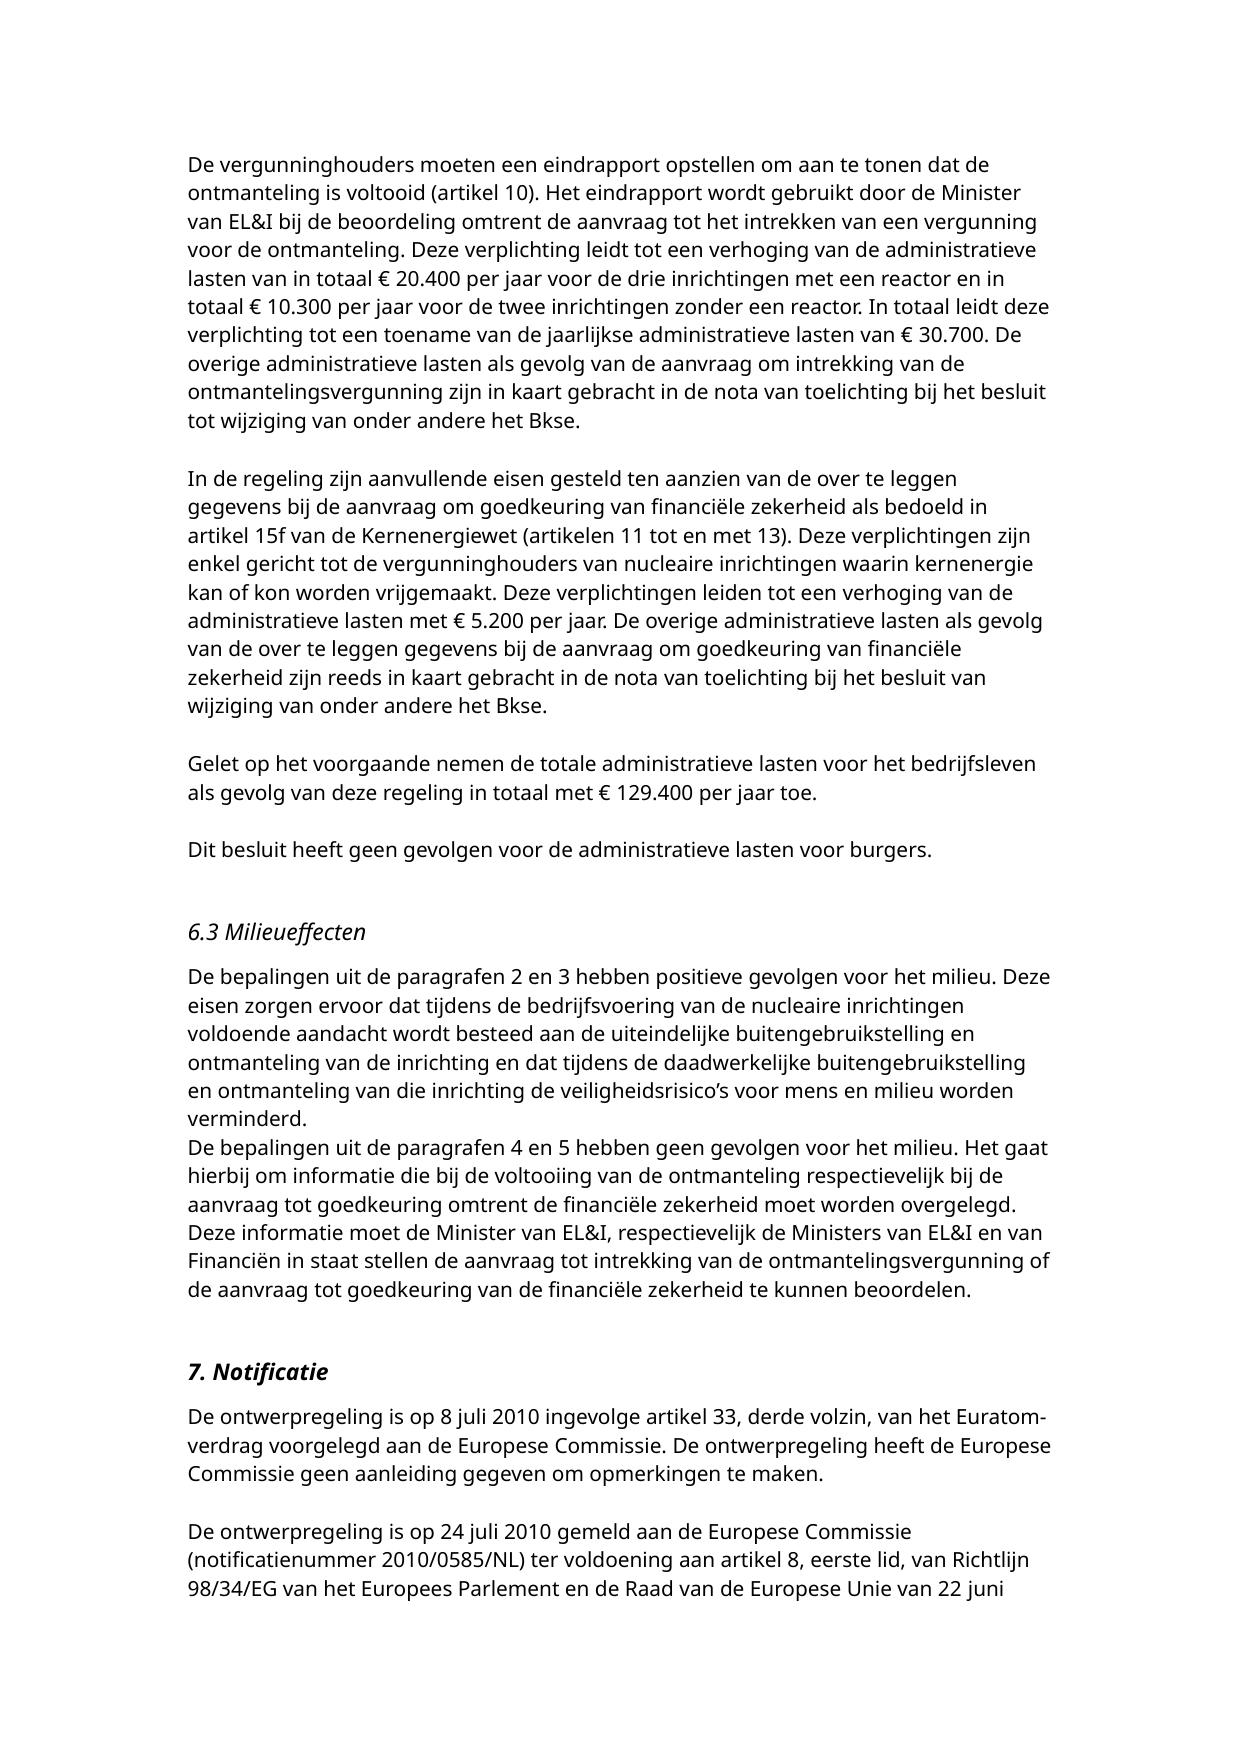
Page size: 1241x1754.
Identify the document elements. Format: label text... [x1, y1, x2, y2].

text Gelet op het voorgaande nemen de totale administratieve lasten voor het bedrijfsleven als gevolg van deze regeling in totaal met € 129.400 per jaar toe. [187, 836, 1053, 892]
text In de regeling zijn aanvullende eisen gesteld ten aanzien van de over te leggen gegevens bij de aanvraag om goedkeuring van financiële zekerheid als bedoeld in artikel 15f van de Kernenergiewet (artikelen 11 tot en met 13). Deze verplichtingen zijn enkel gericht tot de vergunninghouders van nucleaire inrichtingen waarin kernenergie kan of kon worden vrijgemaakt. Deze verplichtingen leiden tot een verhoging van de administratieve lasten met € 5.200 per jaar. De overige administratieve lasten als gevolg van de over te leggen gegevens bij de aanvraag om goedkeuring van financiële zekerheid zijn reeds in kaart gebracht in de nota van toelichting bij het besluit van wijziging van onder andere het Bkse. [187, 550, 1053, 806]
text Dit besluit heeft geen gevolgen voor de administratieve lasten voor burgers. [187, 922, 1053, 950]
text De bepalingen uit de paragrafen 4 en 5 hebben geen gevolgen voor het milieu. Het gaat hierbij om informatie die bij de voltooiing van de ontmanteling respectievelijk bij de aanvraag tot goedkeuring omtrent de financiële zekerheid moet worden overgelegd. Deze informatie moet de Minister van EL&I, respectievelijk de Ministers van EL&I en van Financiën in staat stellen de aanvraag tot intrekking van de ontmantelingsvergunning of de aanvraag tot goedkeuring van de financiële zekerheid te kunnen beoordelen. [187, 1219, 1053, 1390]
text De ontwerpregeling is op 8 juli 2010 ingevolge artikel 33, derde volzin, van het Euratom-verdrag voorgelegd aan de Europese Commissie. De ontwerpregeling heeft de Europese Commissie geen aanleiding gegeven om opmerkingen te maken. [187, 1489, 1053, 1574]
subtitle 7. Notificatie [187, 1442, 1053, 1474]
text De vergunninghouders moeten op van te voren in het ontmantelingsplan aangegeven momenten en de momenten, genoemd in artikel 8, rapporteren aan de Minister van EL&I. Het gaat om een kennisgeving die de Kernfysische Dienst in staat moet stellen om toe te zien op de naleving van de vergunning en de regelgeving. Deze verplichting heeft een stijging in de administratieve lasten tot gevolg. De administratieve lasten voor het bedrijfsleven nemen als gevolg van deze bepaling in totaal toe met € 47.500 per jaar voor de drie inrichtingen met een reactor en met in totaal € 23.800 per jaar voor de twee inrichtingen zonder een reactor. In totaal leidt deze verplichting tot een toename van de jaarlijkse administratieve lasten van € 71.300. [187, 150, 1053, 207]
text De bepalingen uit de paragrafen 2 en 3 hebben positieve gevolgen voor het milieu. Deze eisen zorgen ervoor dat tijdens de bedrijfsvoering van de nucleaire inrichtingen voldoende aandacht wordt besteed aan de uiteindelijke buitengebruikstelling en ontmanteling van de inrichting en dat tijdens de daadwerkelijke buitengebruikstelling en ontmanteling van die inrichting de veiligheidsrisico’s voor mens en milieu worden verminderd. [187, 1049, 1053, 1219]
subtitle 6.3 Milieueffecten [187, 1002, 1053, 1034]
text De vergunninghouders moeten een eindrapport opstellen om aan te tonen dat de ontmanteling is voltooid (artikel 10). Het eindrapport wordt gebruikt door de Minister van EL&I bij de beoordeling omtrent de aanvraag tot het intrekken van een vergunning voor de ontmanteling. Deze verplichting leidt tot een verhoging van de administratieve lasten van in totaal € 20.400 per jaar voor de drie inrichtingen met een reactor en in totaal € 10.300 per jaar voor de twee inrichtingen zonder een reactor. In totaal leidt deze verplichting tot een toename van de jaarlijkse administratieve lasten van € 30.700. De overige administratieve lasten als gevolg van de aanvraag om intrekking van de ontmantelingsvergunning zijn in kaart gebracht in de nota van toelichting bij het besluit tot wijziging van onder andere het Bkse. [187, 236, 1053, 521]
